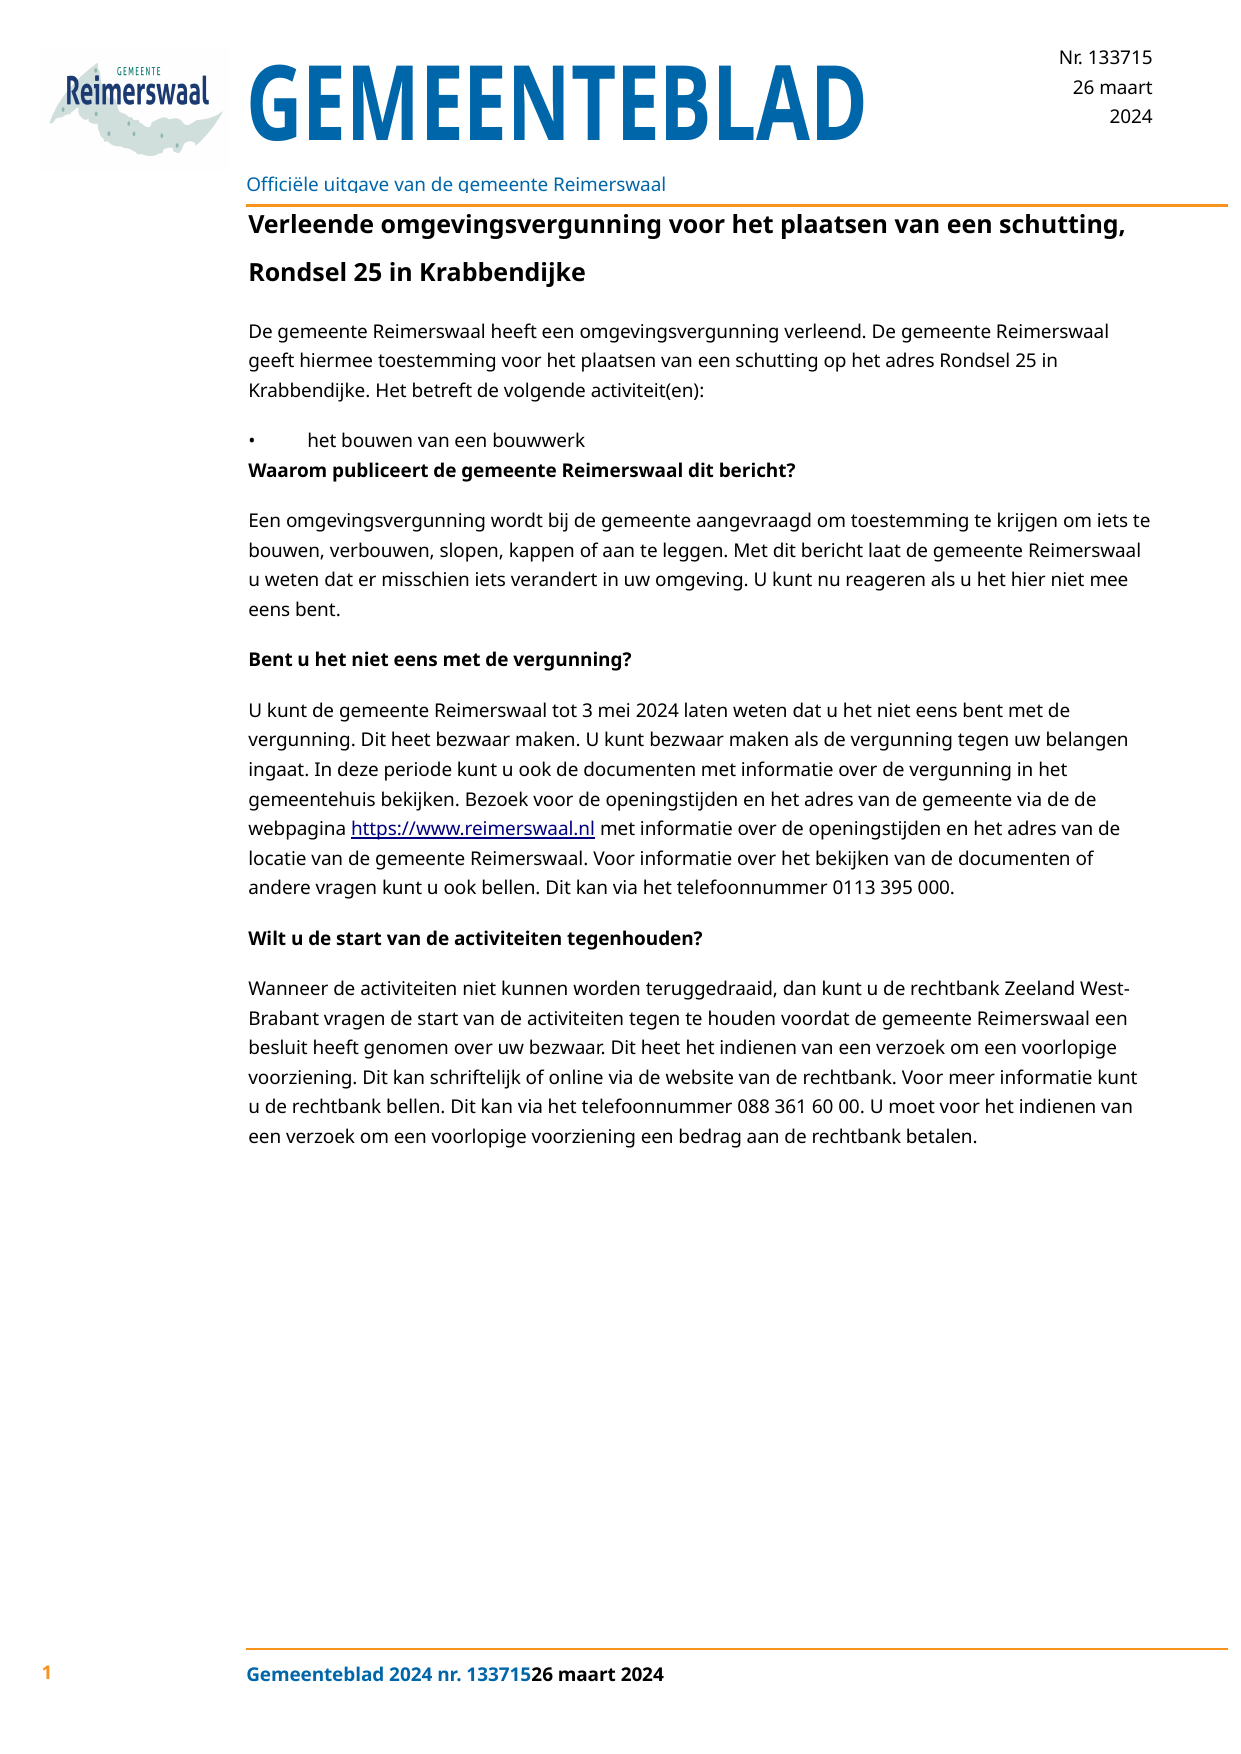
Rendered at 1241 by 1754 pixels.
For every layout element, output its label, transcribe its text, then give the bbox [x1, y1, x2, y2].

text Wanneer de activiteiten niet kunnen worden teruggedraaid, dan kunt u de rechtbank Zeeland West-Brabant vragen de start van de activiteiten tegen te houden voordat de gemeente Reimerswaal een besluit heeft genomen over uw bezwaar. Dit heet het indienen van een verzoek om een voorlopige voorziening. Dit kan schriftelijk of online via de website van de rechtbank. Voor meer informatie kunt u de rechtbank bellen. Dit kan via het telefoonnummer 088 361 60 00. U moet voor het indienen van een verzoek om een voorlopige voorziening een bedrag aan de rechtbank betalen. [248, 975, 1152, 1149]
text Wilt u de start van de activiteiten tegenhouden? [248, 925, 1152, 951]
text Bent u het niet eens met de vergunning? [248, 647, 1152, 672]
text U kunt de gemeente Reimerswaal tot 3 mei 2024 laten weten dat u het niet eens bent met de vergunning. Dit heet bezwaar maken. U kunt bezwaar maken als de vergunning tegen uw belangen ingaat. In deze periode kunt u ook de documenten met informatie over de vergunning in het gemeentehuis bekijken. Bezoek voor de openingstijden en het adres van de gemeente via de de webpagina https://www.reimerswaal.nl met informatie over de openingstijden en het adres van de locatie van de gemeente Reimerswaal. Voor informatie over het bekijken van de documenten of andere vragen kunt u ook bellen. Dit kan via het telefoonnummer 0113 395 000. [248, 697, 1152, 900]
list het bouwen van een bouwwerk [248, 427, 1152, 453]
picture [41, 47, 231, 172]
text Een omgevingsvergunning wordt bij de gemeente aangevraagd om toestemming te krijgen om iets te bouwen, verbouwen, slopen, kappen of aan te leggen. Met dit bericht laat de gemeente Reimerswaal u weten dat er misschien iets verandert in uw omgeving. U kunt nu reageren als u het hier niet mee eens bent. [248, 507, 1152, 622]
text De gemeente Reimerswaal heeft een omgevingsvergunning verleend. De gemeente Reimerswaal geeft hiermee toestemming voor het plaatsen van een schutting op het adres Rondsel 25 in Krabbendijke. Het betreft de volgende activiteit(en): [248, 318, 1152, 403]
text Waarom publiceert de gemeente Reimerswaal dit bericht? [248, 457, 1152, 483]
text Verleende omgevingsvergunning voor het plaatsen van een schutting, Rondsel 25 in Krabbendijke [248, 207, 1152, 288]
